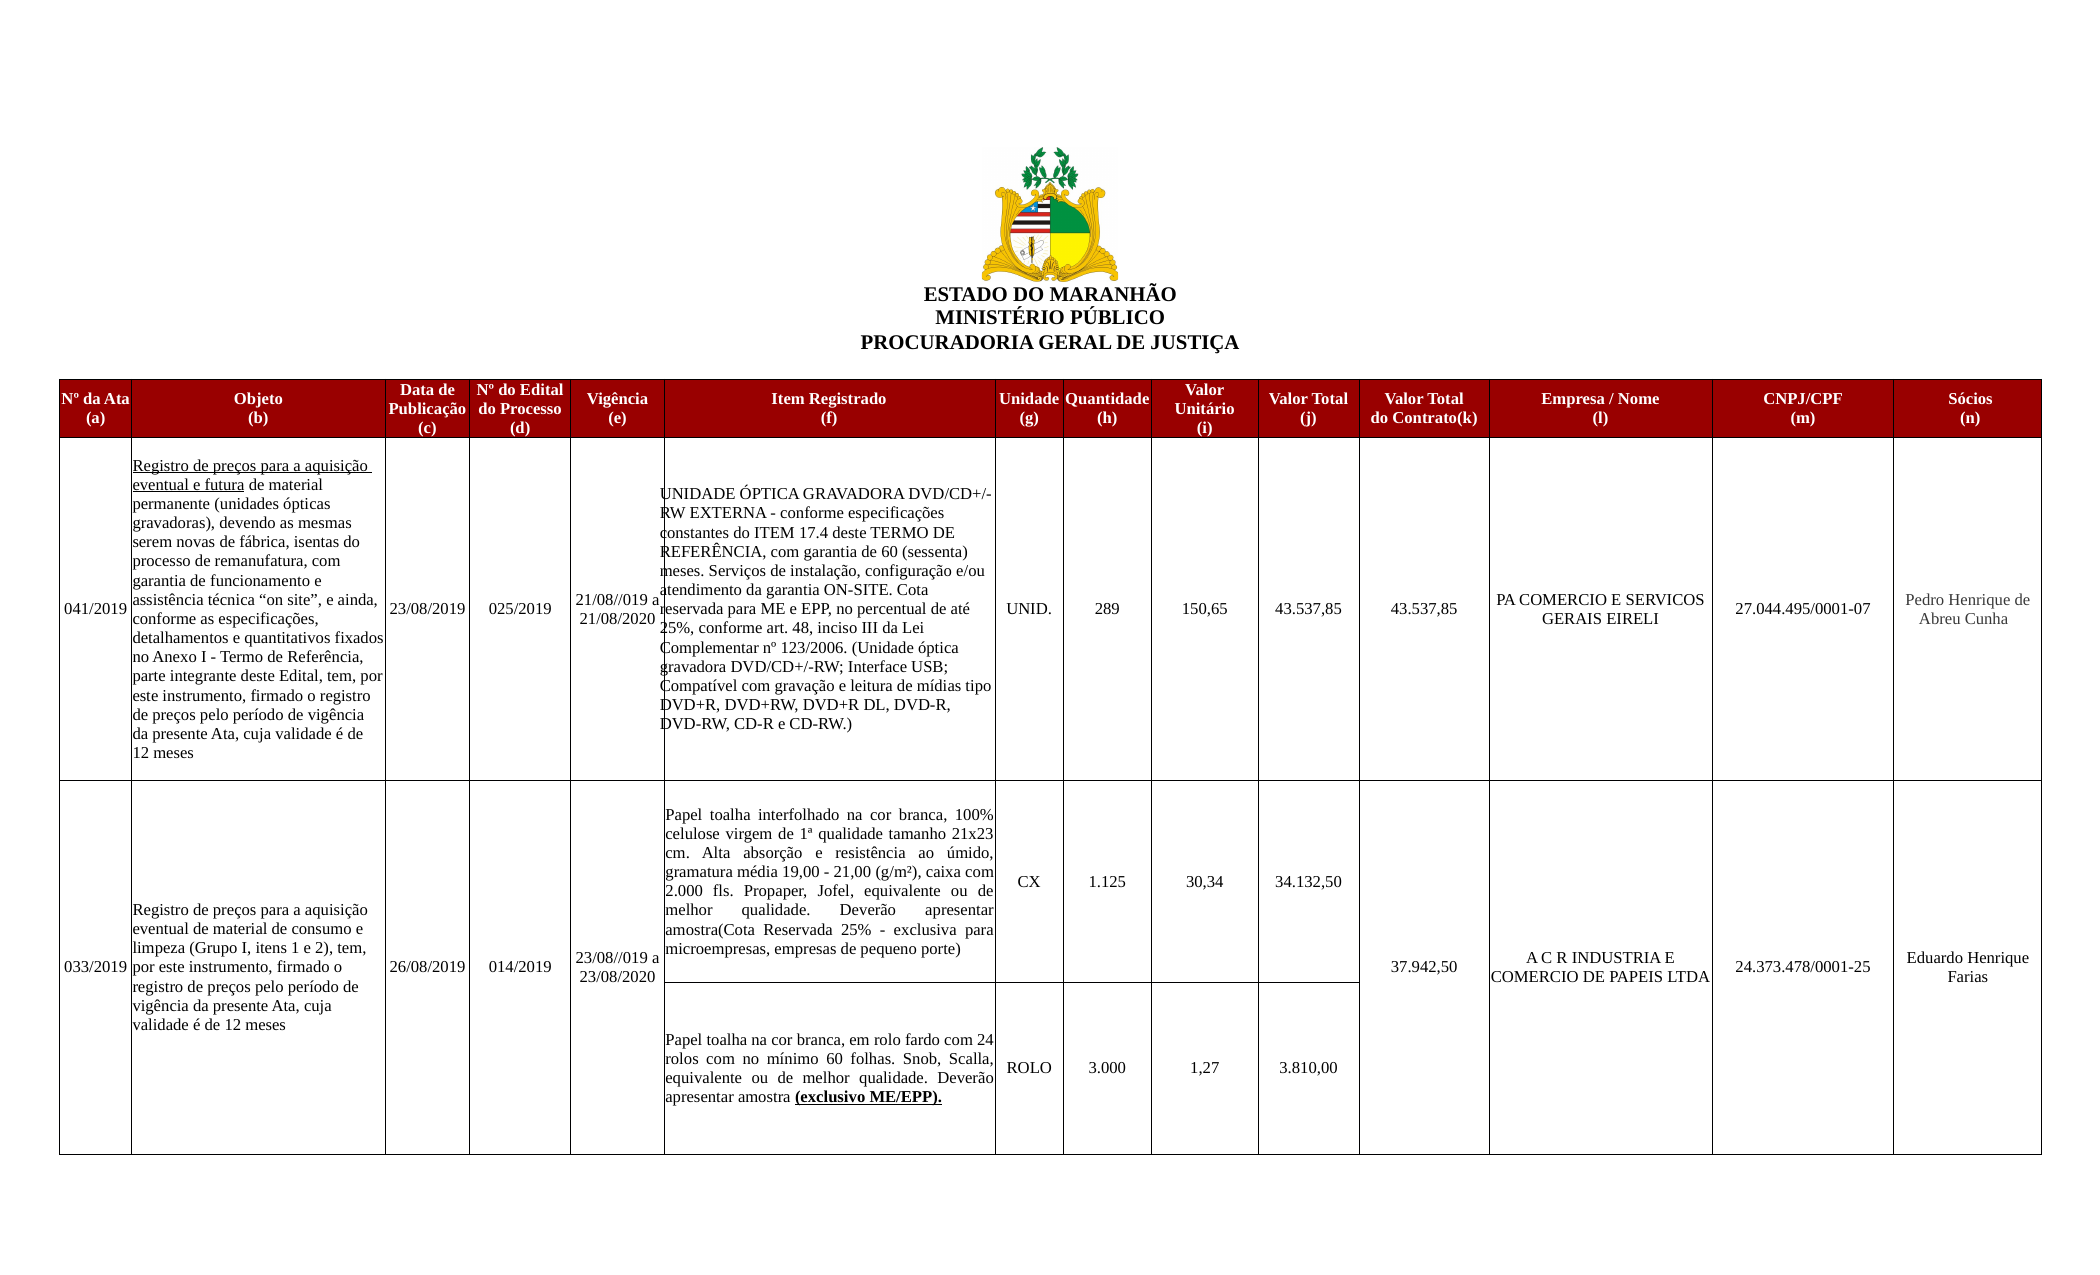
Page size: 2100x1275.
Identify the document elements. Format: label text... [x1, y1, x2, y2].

table_cell 033/2019 [60, 781, 131, 1153]
table_cell 37.942,50 [1360, 781, 1489, 1153]
table_cell 21/08//019 a 21/08/2020 [571, 438, 664, 780]
table_header Empresa / Nome (l) [1490, 380, 1712, 437]
picture [981, 147, 1119, 282]
table_cell 34.132,50 [1259, 781, 1359, 982]
table_cell 289 [1064, 438, 1151, 780]
table_header Sócios (n) [1894, 380, 2041, 437]
table_cell A C R INDUSTRIA E COMERCIO DE PAPEIS LTDA [1490, 781, 1712, 1153]
table_header Valor Total (j) [1259, 380, 1359, 437]
table_cell 150,65 [1152, 438, 1258, 780]
table_cell UNIDADE ÓPTICA GRAVADORA DVD/CD+/-RW EXTERNA - conforme especificações constantes do ITEM 17.4 deste TERMO DE REFERÊNCIA, com garantia de 60 (sessenta) meses. Serviços de instalação, configuração e/ou atendimento da garantia ON-SITE. Cota reservada para ME e EPP, no percentual de até 25%, conforme art. 48, inciso III da Lei Complementar nº 123/2006. (Unidade óptica gravadora DVD/CD+/-RW; Interface USB; Compatível com gravação e leitura de mídias tipo DVD+R, DVD+RW, DVD+R DL, DVD-R, DVD-RW, CD-R e CD-RW.) [665, 438, 995, 780]
table_cell 014/2019 [470, 781, 570, 1153]
table_cell Registro de preços para a aquisição eventual de material de consumo e limpeza (Grupo I, itens 1 e 2), tem, por este instrumento, firmado o registro de preços pelo período de vigência da presente Ata, cuja validade é de 12 meses [132, 781, 385, 1153]
table_header Data de Publicação (c) [386, 380, 469, 437]
table_header Valor Unitário (i) [1152, 380, 1258, 437]
table_header Valor Total do Contrato(k) [1360, 380, 1489, 437]
table_cell Papel toalha na cor branca, em rolo fardo com 24 rolos com no mínimo 60 folhas. Snob, Scalla, equivalente ou de melhor qualidade. Deverão apresentar amostra (exclusivo ME/EPP). [665, 983, 995, 1153]
table_header Unidade (g) [996, 380, 1063, 437]
table_cell Pedro Henrique de Abreu Cunha [1894, 438, 2041, 780]
table_cell 43.537,85 [1360, 438, 1489, 780]
table_header Item Registrado (f) [665, 380, 995, 437]
table_cell 1,27 [1152, 983, 1258, 1153]
table_cell 24.373.478/0001-25 [1713, 781, 1893, 1153]
table_header Quantidade (h) [1064, 380, 1151, 437]
table_cell 43.537,85 [1259, 438, 1359, 780]
table_cell Eduardo Henrique Farias [1894, 781, 2041, 1153]
table_cell UNID. [996, 438, 1063, 780]
table_header CNPJ/CPF (m) [1713, 380, 1893, 437]
table_header Vigência (e) [571, 380, 664, 437]
table_cell Registro de preços para a aquisição eventual e futura de material permanente (unidades ópticas gravadoras), devendo as mesmas serem novas de fábrica, isentas do processo de remanufatura, com garantia de funcionamento e assistência técnica “on site”, e ainda, conforme as especificações, detalhamentos e quantitativos fixados no Anexo I - Termo de Referência, parte integrante deste Edital, tem, por este instrumento, firmado o registro de preços pelo período de vigência da presente Ata, cuja validade é de 12 meses [132, 438, 385, 780]
table_cell 30,34 [1152, 781, 1258, 982]
table_header Objeto (b) [132, 380, 385, 437]
table_cell 23/08//019 a 23/08/2020 [571, 781, 664, 1153]
table_cell 23/08/2019 [386, 438, 469, 780]
table_cell 1.125 [1064, 781, 1151, 982]
table_cell ROLO [996, 983, 1063, 1153]
table_cell 27.044.495/0001-07 [1713, 438, 1893, 780]
table_cell 025/2019 [470, 438, 570, 780]
table_header Nº do Edital do Processo (d) [470, 380, 570, 437]
table_cell 3.810,00 [1259, 983, 1359, 1153]
table_cell CX [996, 781, 1063, 982]
table_cell 26/08/2019 [386, 781, 469, 1153]
table_cell PA COMERCIO E SERVICOS GERAIS EIRELI [1490, 438, 1712, 780]
table_header Nº da Ata (a) [60, 380, 131, 437]
table_cell Papel toalha interfolhado na cor branca, 100% celulose virgem de 1ª qualidade tamanho 21x23 cm. Alta absorção e resistência ao úmido, gramatura média 19,00 - 21,00 (g/m²), caixa com 2.000 fls. Propaper, Jofel, equivalente ou de melhor qualidade. Deverão apresentar amostra(Cota Reservada 25% - exclusiva para microempresas, empresas de pequeno porte) [665, 781, 995, 982]
table_cell 041/2019 [60, 438, 131, 780]
table_cell 3.000 [1064, 983, 1151, 1153]
